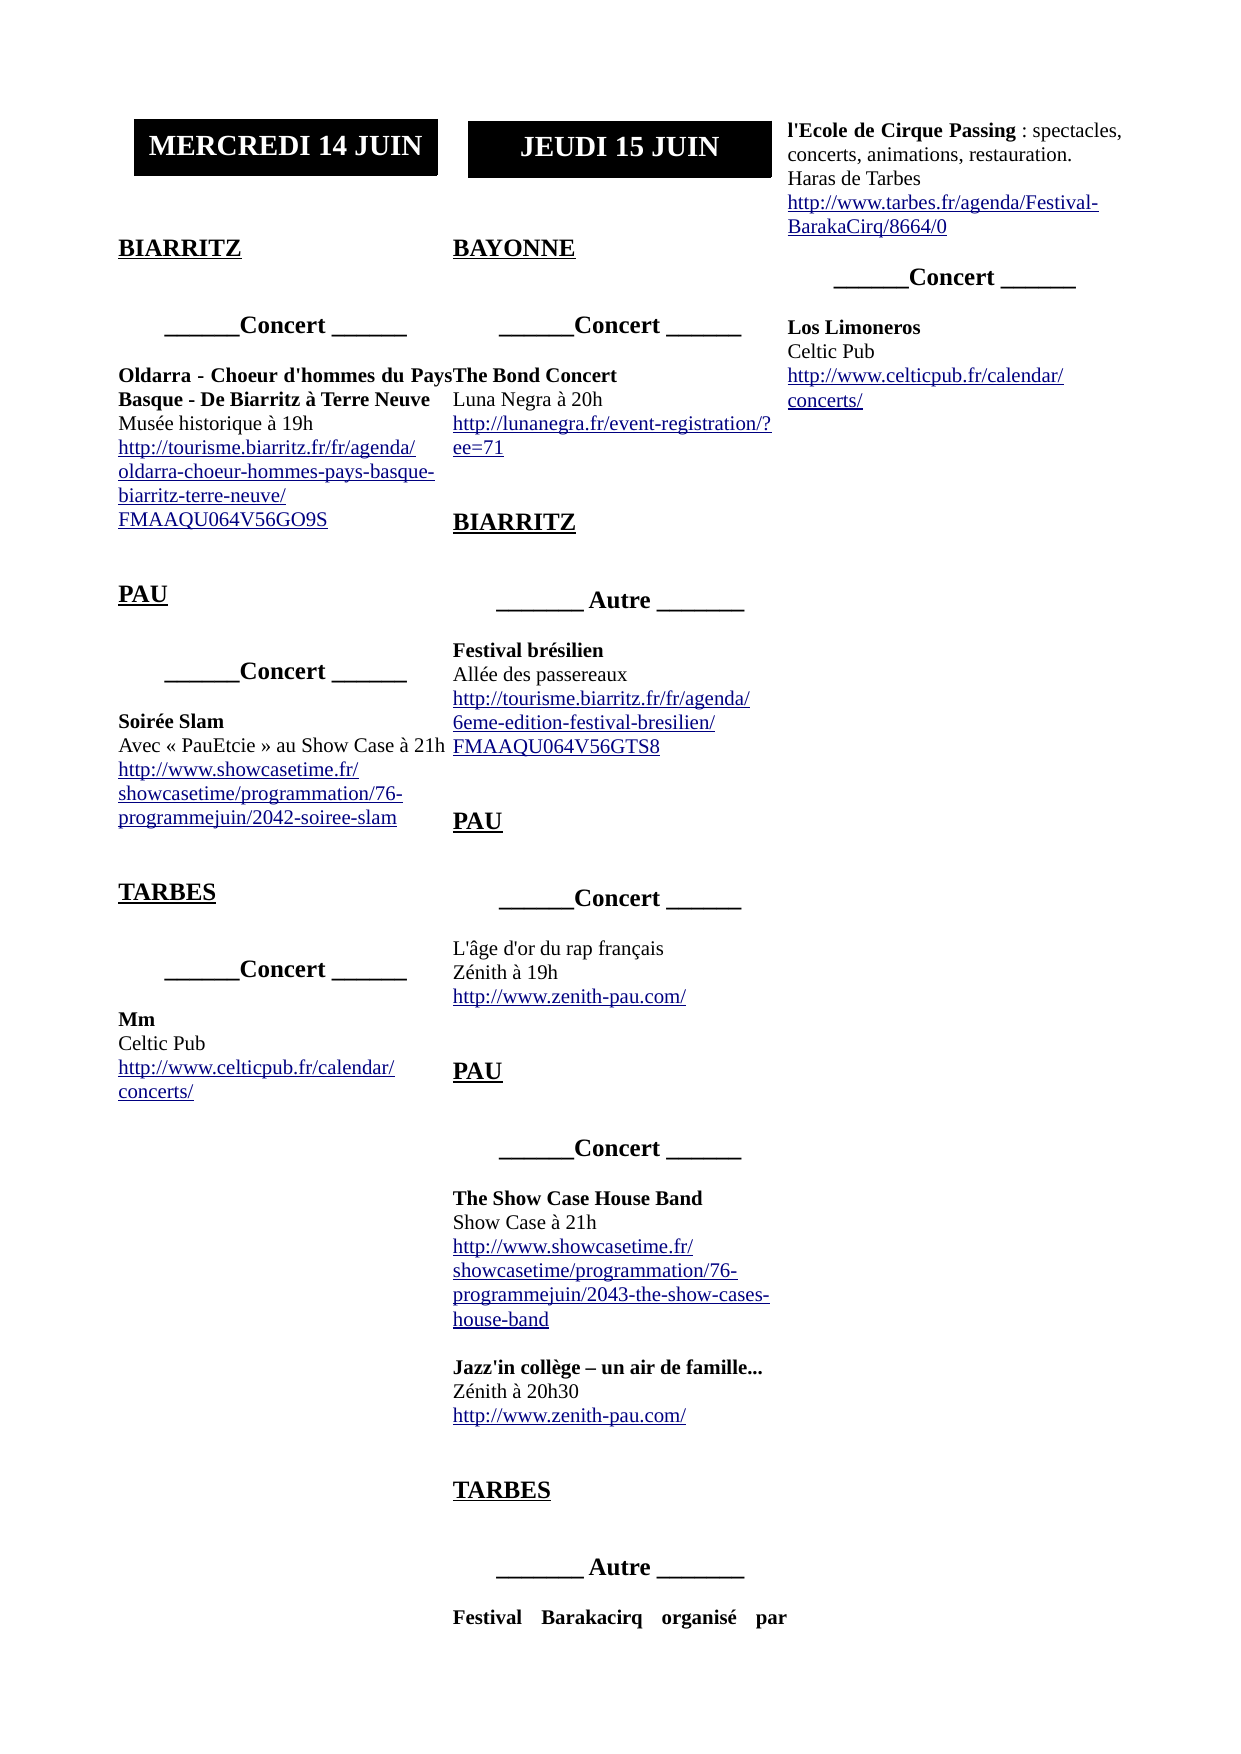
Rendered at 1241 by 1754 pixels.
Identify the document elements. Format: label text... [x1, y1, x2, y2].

text Celtic Pub [118, 1031, 453, 1055]
text http://www.tarbes.fr/agenda/Festival-BarakaCirq/8664/0 [787, 190, 1122, 238]
text The Show Case House Band [453, 1186, 787, 1210]
text Celtic Pub [787, 339, 1122, 363]
text Luna Negra à 20h [453, 387, 787, 411]
text http://www.zenith-pau.com/ [453, 984, 787, 1008]
text http://lunanegra.fr/event-registration/?ee=71 [453, 411, 787, 459]
subtitle Oldarra - Choeur d'hommes du Pays Basque - De Biarritz à Terre Neuve [118, 363, 453, 411]
text BAYONNE [453, 233, 787, 262]
text http://www.celticpub.fr/calendar/concerts/ [787, 363, 1122, 412]
text Zénith à 19h [453, 960, 787, 984]
text Soirée Slam [118, 709, 453, 733]
text Jazz'in collège – un air de famille... [453, 1354, 787, 1379]
text ______Concert ______ [453, 883, 787, 912]
subtitle The Bond Concert [453, 363, 787, 387]
text http://www.showcasetime.fr/showcasetime/programmation/76-programmejuin/2043-the-show-cases-house-band [453, 1234, 787, 1331]
text Festival brésilien [453, 638, 787, 662]
text Allée des passereaux [453, 662, 787, 686]
text _______ Autre _______ [453, 1552, 787, 1581]
text PAU [453, 806, 787, 835]
text _______ Autre _______ [453, 585, 787, 614]
text TARBES [118, 877, 453, 906]
text ______Concert ______ [118, 954, 453, 983]
text MERCREDI 14 JUIN [143, 128, 428, 161]
text http://www.zenith-pau.com/ [453, 1403, 787, 1427]
text ______Concert ______ [118, 310, 453, 339]
text ______Concert ______ [453, 310, 787, 339]
text Show Case à 21h [453, 1210, 787, 1234]
text ______Concert ______ [453, 1133, 787, 1162]
text Los Limoneros [787, 315, 1122, 339]
text Musée historique à 19h [118, 411, 453, 435]
text http://www.celticpub.fr/calendar/concerts/ [118, 1055, 453, 1103]
text L'âge d'or du rap français [453, 936, 787, 960]
text Avec « PauEtcie » au Show Case à 21h [118, 733, 453, 757]
text ______Concert ______ [787, 262, 1122, 291]
text Mm [118, 1007, 453, 1031]
text http://www.showcasetime.fr/showcasetime/programmation/76-programmejuin/2042-soiree-slam [118, 757, 453, 829]
text BIARRITZ [453, 507, 787, 536]
text Haras de Tarbes [787, 166, 1122, 190]
text JEUDI 15 JUIN [477, 129, 762, 163]
text TARBES [453, 1475, 787, 1504]
text l'Ecole de Cirque Passing : spectacles, concerts, animations, restauration. [787, 118, 1122, 166]
text Festival Barakacirq organisé par [453, 1604, 787, 1629]
text Zénith à 20h30 [453, 1379, 787, 1403]
text ______Concert ______ [118, 656, 453, 685]
text http://tourisme.biarritz.fr/fr/agenda/6eme-edition-festival-bresilien/FMAAQU064V56GTS8 [453, 686, 787, 758]
text http://tourisme.biarritz.fr/fr/agenda/oldarra-choeur-hommes-pays-basque-biarritz-terre-neuve/FMAAQU064V56GO9S [118, 435, 453, 531]
text PAU [118, 579, 453, 608]
text PAU [453, 1056, 787, 1085]
text BIARRITZ [118, 233, 453, 262]
